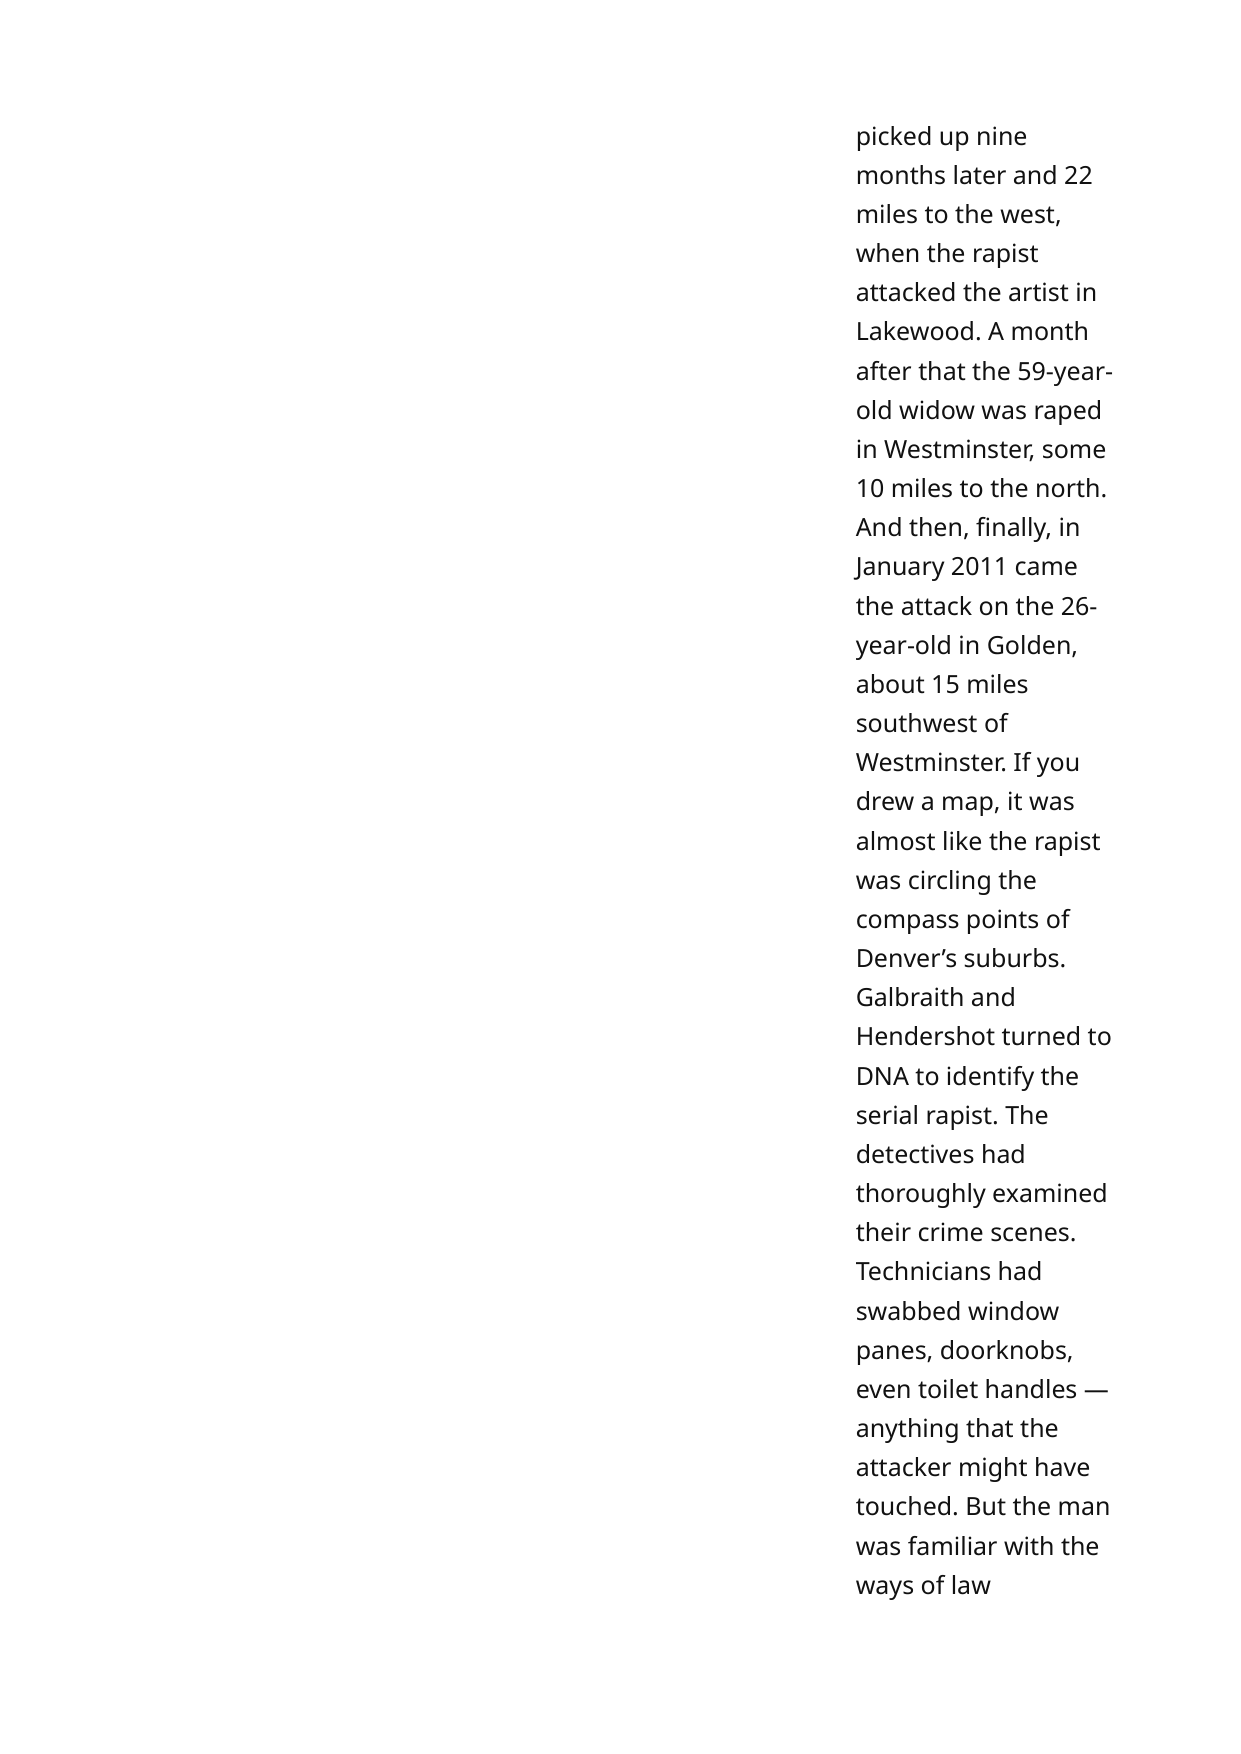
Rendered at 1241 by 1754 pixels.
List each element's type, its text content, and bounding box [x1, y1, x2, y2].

text Galbraith and Hendershot turned to DNA to identify the serial rapist. The detectives had thoroughly examined their crime scenes. Technicians had swabbed window panes, doorknobs, even toilet handles — anything that the attacker might have touched. But the man was familiar with the ways of law [856, 980, 1122, 1601]
text picked up nine months later and 22 miles to the west, when the rapist attacked the artist in Lakewood. A month after that the 59-year-old widow was raped in Westminster, some 10 miles to the north. And then, finally, in January 2011 came the attack on the 26-year-old in Golden, about 15 miles southwest of Westminster. If you drew a map, it was almost like the rapist was circling the compass points of Denver’s suburbs. [856, 118, 1122, 975]
